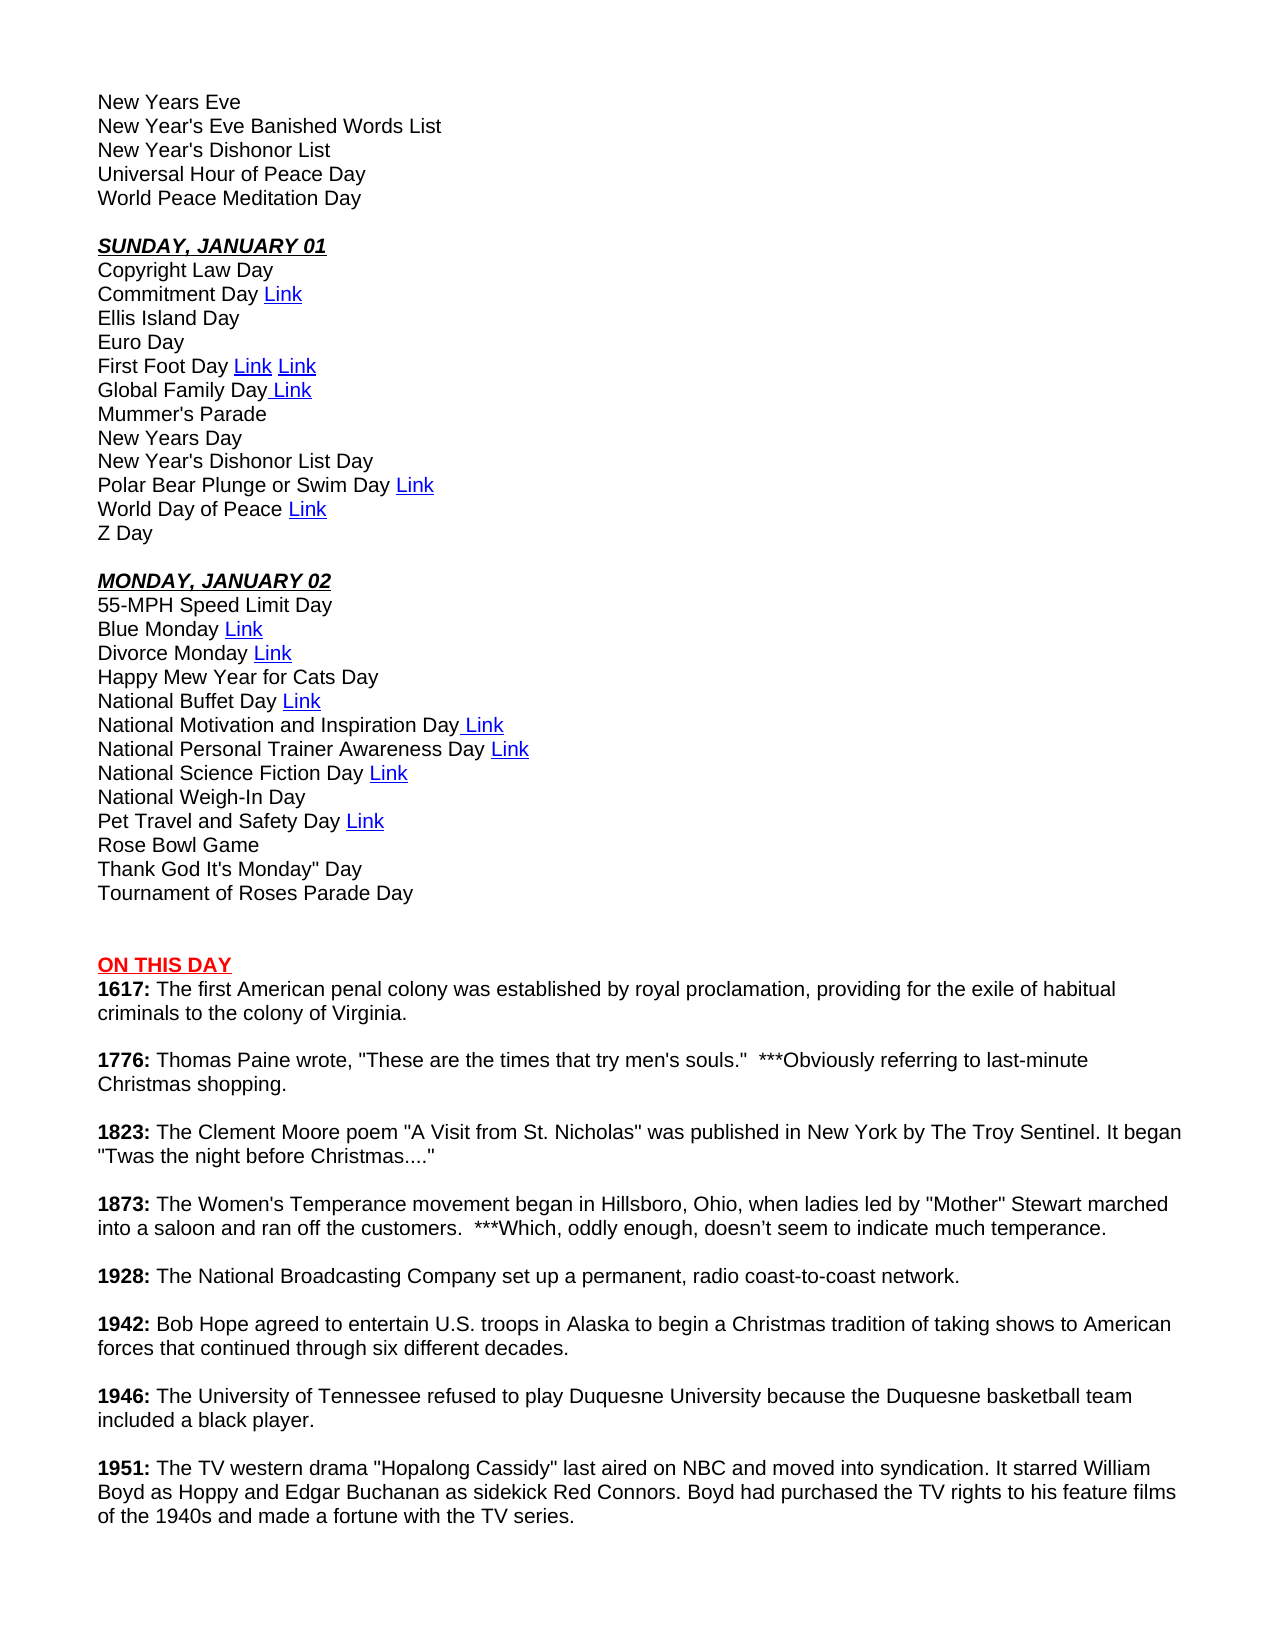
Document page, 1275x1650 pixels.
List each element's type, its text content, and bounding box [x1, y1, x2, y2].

text New Years Eve New Year's Eve Banished Words List New Year's Dishonor List Universal Hour of Peace Day World Peace Meditation Day [97, 90, 1185, 210]
text 1776: Thomas Paine wrote, "These are the times that try men's souls." ***Obviously referring to last-minute Christmas shopping. [97, 1048, 1185, 1096]
text 1928: The National Broadcasting Company set up a permanent, radio coast-to-coast network. [97, 1264, 1185, 1288]
text 1942: Bob Hope agreed to entertain U.S. troops in Alaska to begin a Christmas tradition of taking shows to American forces that continued through six different decades. [97, 1312, 1185, 1360]
text SUNDAY, JANUARY 01 [97, 234, 1185, 258]
text 1823: The Clement Moore poem "A Visit from St. Nicholas" was published in New York by The Troy Sentinel. It began "Twas the night before Christmas...." [97, 1120, 1185, 1168]
text 1946: The University of Tennessee refused to play Duquesne University because the Duquesne basketball team included a black player. [97, 1384, 1185, 1432]
text ON THIS DAY [97, 952, 1185, 976]
text MONDAY, JANUARY 02 [97, 569, 1185, 593]
text Copyright Law Day Commitment Day Link Ellis Island Day Euro Day First Foot Day Link Link Global Family Day Link Mummer's Parade New Years Day New Year's Dishonor List Day Polar Bear Plunge or Swim Day Link World Day of Peace Link Z Day [97, 258, 1185, 545]
text 55-MPH Speed Limit Day Blue Monday Link Divorce Monday Link Happy Mew Year for Cats Day National Buffet Day Link National Motivation and Inspiration Day Link National Personal Trainer Awareness Day Link National Science Fiction Day Link National Weigh-In Day Pet Travel and Safety Day Link Rose Bowl Game Thank God It's Monday" Day Tournament of Roses Parade Day [97, 593, 1185, 904]
text 1951: The TV western drama "Hopalong Cassidy" last aired on NBC and moved into syndication. It starred William Boyd as Hoppy and Edgar Buchanan as sidekick Red Connors. Boyd had purchased the TV rights to his feature films of the 1940s and made a fortune with the TV series. [97, 1456, 1185, 1527]
text 1873: The Women's Temperance movement began in Hillsboro, Ohio, when ladies led by "Mother" Stewart marched into a saloon and ran off the customers. ***Which, oddly enough, doesn’t seem to indicate much temperance. [97, 1192, 1185, 1240]
text 1617: The first American penal colony was established by royal proclamation, providing for the exile of habitual criminals to the colony of Virginia. [97, 976, 1185, 1024]
